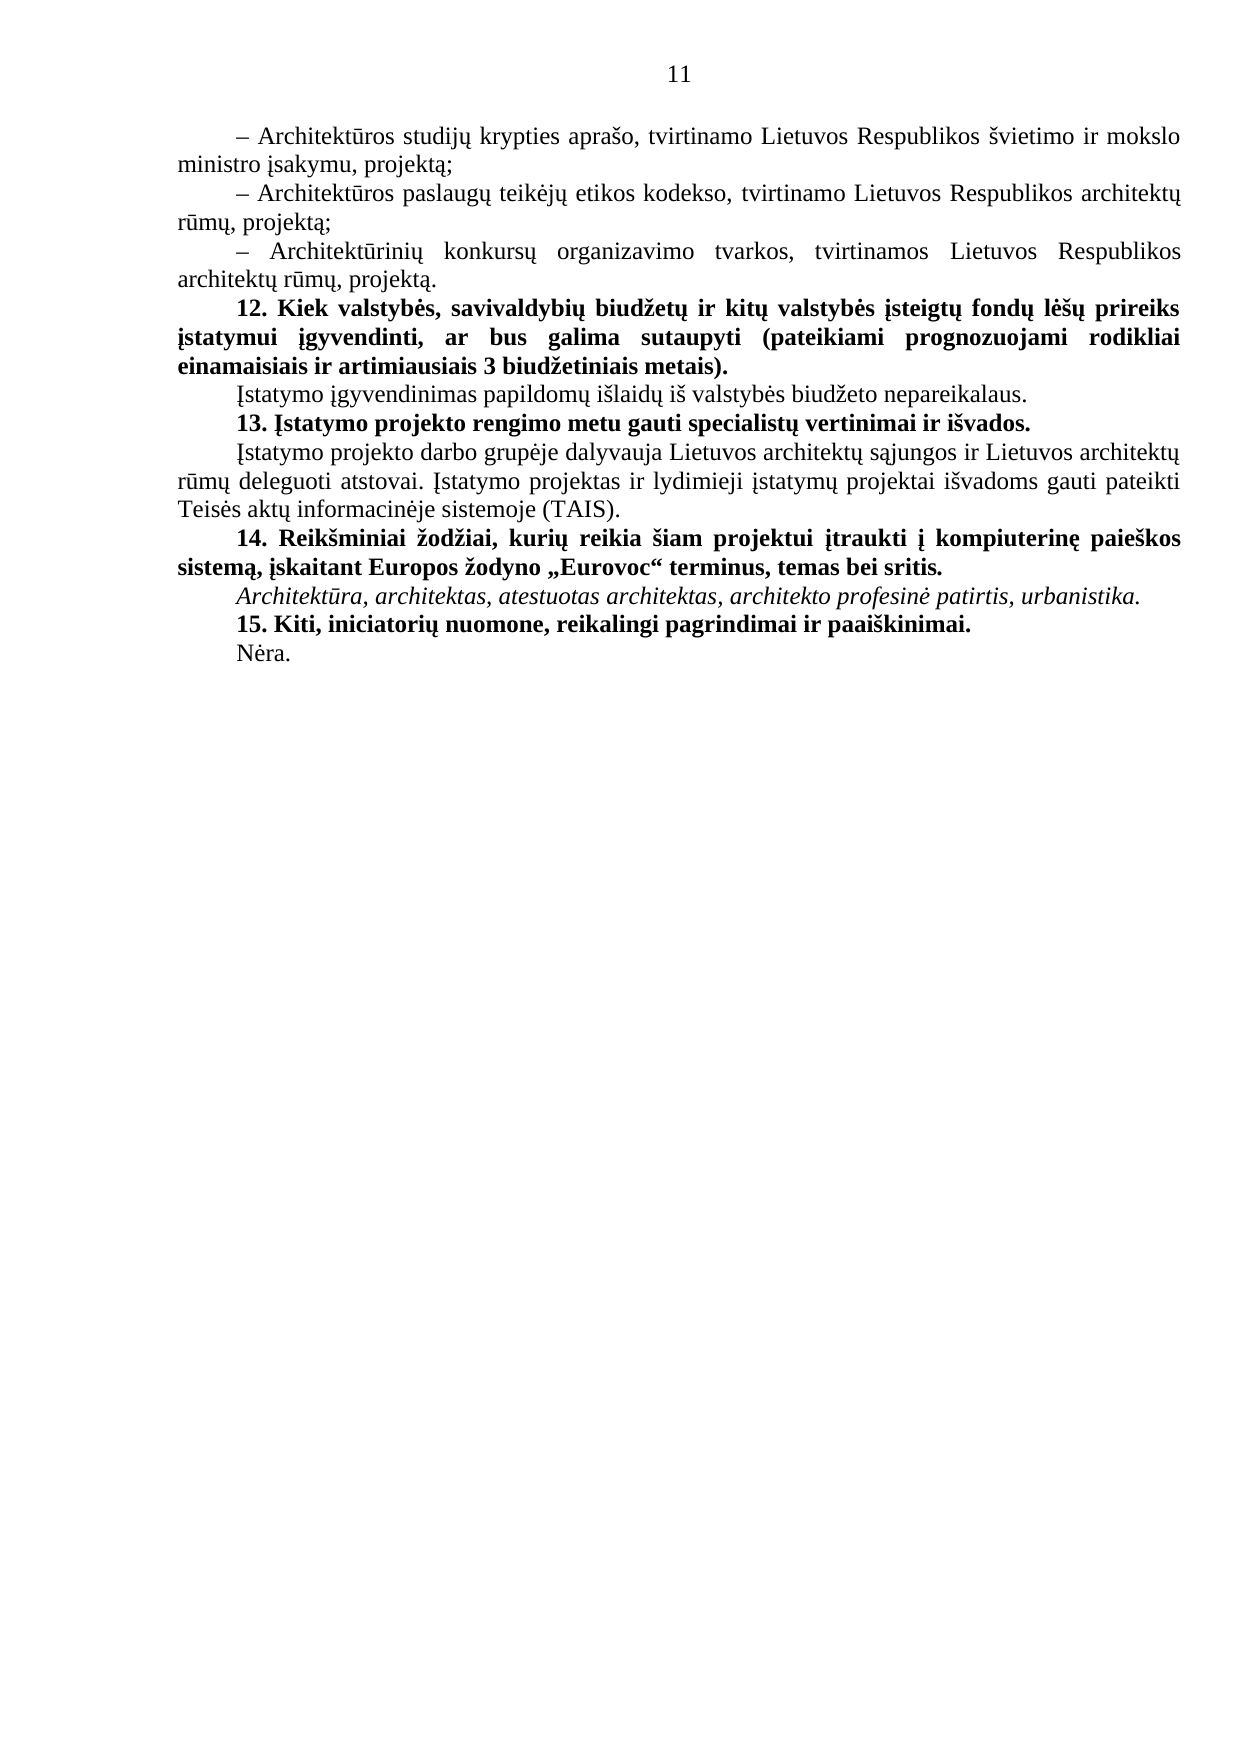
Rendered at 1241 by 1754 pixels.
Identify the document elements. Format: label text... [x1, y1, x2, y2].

text Nėra. [177, 638, 1181, 667]
text 12. Kiek valstybės, savivaldybių biudžetų ir kitų valstybės įsteigtų fondų lėšų prireiks įstatymui įgyvendinti, ar bus galima sutaupyti (pateikiami prognozuojami rodikliai einamaisiais ir artimiausiais 3 biudžetiniais metais). [177, 293, 1181, 379]
text – Architektūros paslaugų teikėjų etikos kodekso, tvirtinamo Lietuvos Respublikos architektų rūmų, projektą; [177, 178, 1181, 236]
text 14. Reikšminiai žodžiai, kurių reikia šiam projektui įtraukti į kompiuterinę paieškos sistemą, įskaitant Europos žodyno „Eurovoc“ terminus, temas bei sritis. [177, 523, 1181, 581]
text Architektūra, architektas, atestuotas architektas, architekto profesinė patirtis, urbanistika. [177, 581, 1181, 609]
text 15. Kiti, iniciatorių nuomone, reikalingi pagrindimai ir paaiškinimai. [177, 609, 1181, 638]
text 13. Įstatymo projekto rengimo metu gauti specialistų vertinimai ir išvados. [177, 408, 1181, 437]
text Įstatymo projekto darbo grupėje dalyvauja Lietuvos architektų sąjungos ir Lietuvos architektų rūmų deleguoti atstovai. Įstatymo projektas ir lydimieji įstatymų projektai išvadoms gauti pateikti Teisės aktų informacinėje sistemoje (TAIS). [177, 437, 1181, 523]
text – Architektūros studijų krypties aprašo, tvirtinamo Lietuvos Respublikos švietimo ir mokslo ministro įsakymu, projektą; [177, 121, 1181, 178]
text – Architektūrinių konkursų organizavimo tvarkos, tvirtinamos Lietuvos Respublikos architektų rūmų, projektą. [177, 236, 1181, 293]
text Įstatymo įgyvendinimas papildomų išlaidų iš valstybės biudžeto nepareikalaus. [177, 379, 1181, 408]
